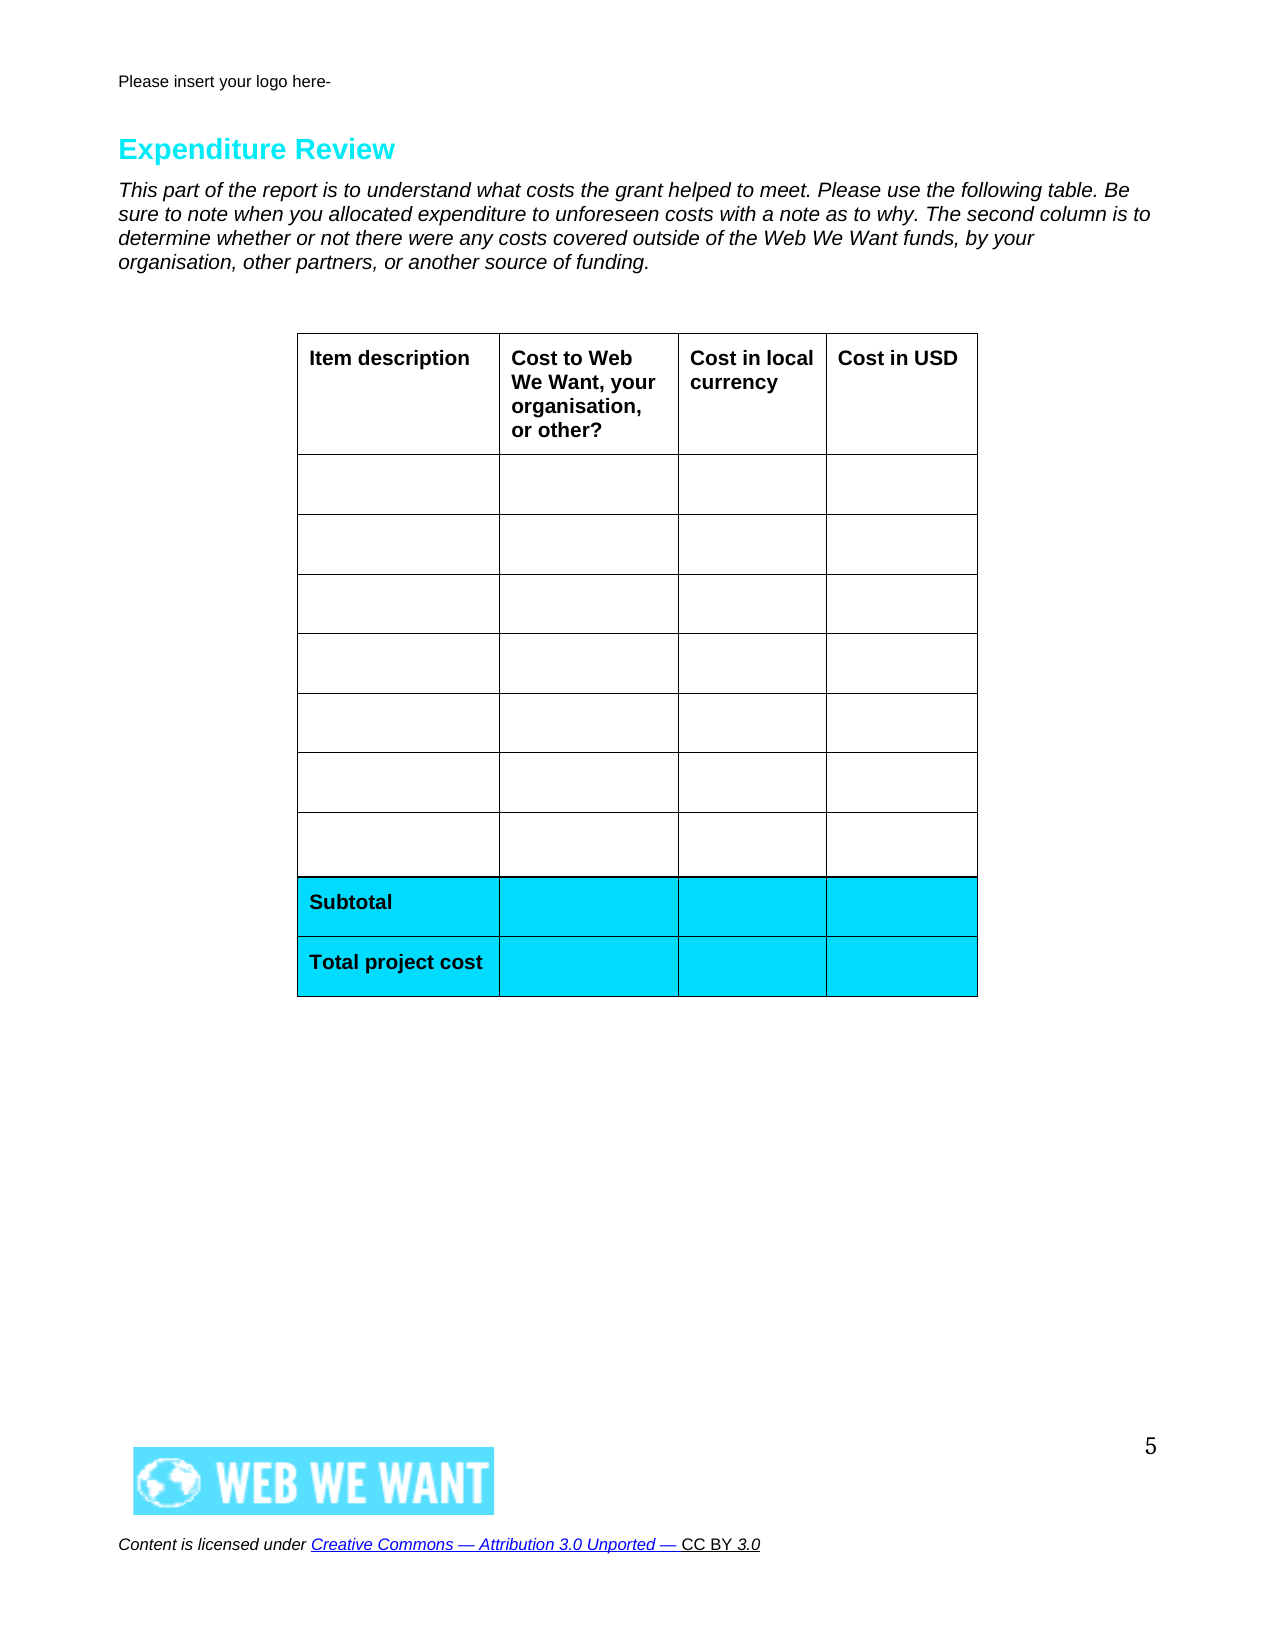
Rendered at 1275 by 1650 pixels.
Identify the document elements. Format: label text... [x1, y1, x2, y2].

table_header Item description [298, 334, 499, 454]
table_cell [827, 753, 977, 812]
table_cell [298, 634, 499, 693]
table_cell [500, 813, 678, 876]
subtitle Expenditure Review [118, 132, 1157, 166]
table_cell [500, 694, 678, 752]
table_cell [827, 455, 977, 514]
table_cell [827, 937, 977, 996]
table_cell [827, 634, 977, 693]
table_cell [679, 937, 826, 996]
table_cell [500, 575, 678, 633]
table_cell [298, 753, 499, 812]
table_cell [298, 694, 499, 752]
table_cell [679, 515, 826, 573]
table_cell [827, 515, 977, 573]
table_cell [298, 813, 499, 876]
table_cell [679, 878, 826, 936]
table_cell [827, 694, 977, 752]
table_cell [679, 455, 826, 514]
table_header Cost in USD [827, 334, 977, 454]
table_cell [827, 813, 977, 876]
table_cell [500, 455, 678, 514]
table_cell [298, 575, 499, 633]
table_cell [500, 634, 678, 693]
table_cell [500, 753, 678, 812]
table_cell [500, 878, 678, 936]
table_cell [679, 575, 826, 633]
table_cell [500, 937, 678, 996]
picture [133, 1447, 495, 1515]
table_cell [679, 813, 826, 876]
table_cell [500, 515, 678, 573]
table_cell [298, 455, 499, 514]
text This part of the report is to understand what costs the grant helped to meet. Please use the following table. Be sure to note when you allocated expenditure to unforeseen costs with a note as to why. The second column is to determine whether or not there were any costs covered outside of the Web We Want funds, by your organisation, other partners, or another source of funding. [118, 178, 1157, 274]
table_cell [827, 878, 977, 936]
table_cell [827, 575, 977, 633]
table_cell [679, 753, 826, 812]
table_cell [679, 694, 826, 752]
table_cell Total project cost [298, 937, 499, 996]
table_cell [298, 515, 499, 573]
table_cell Subtotal [298, 878, 499, 936]
table_header Cost to Web We Want, your organisation, or other? [500, 334, 678, 454]
table_cell [679, 634, 826, 693]
table_header Cost in local currency [679, 334, 826, 454]
